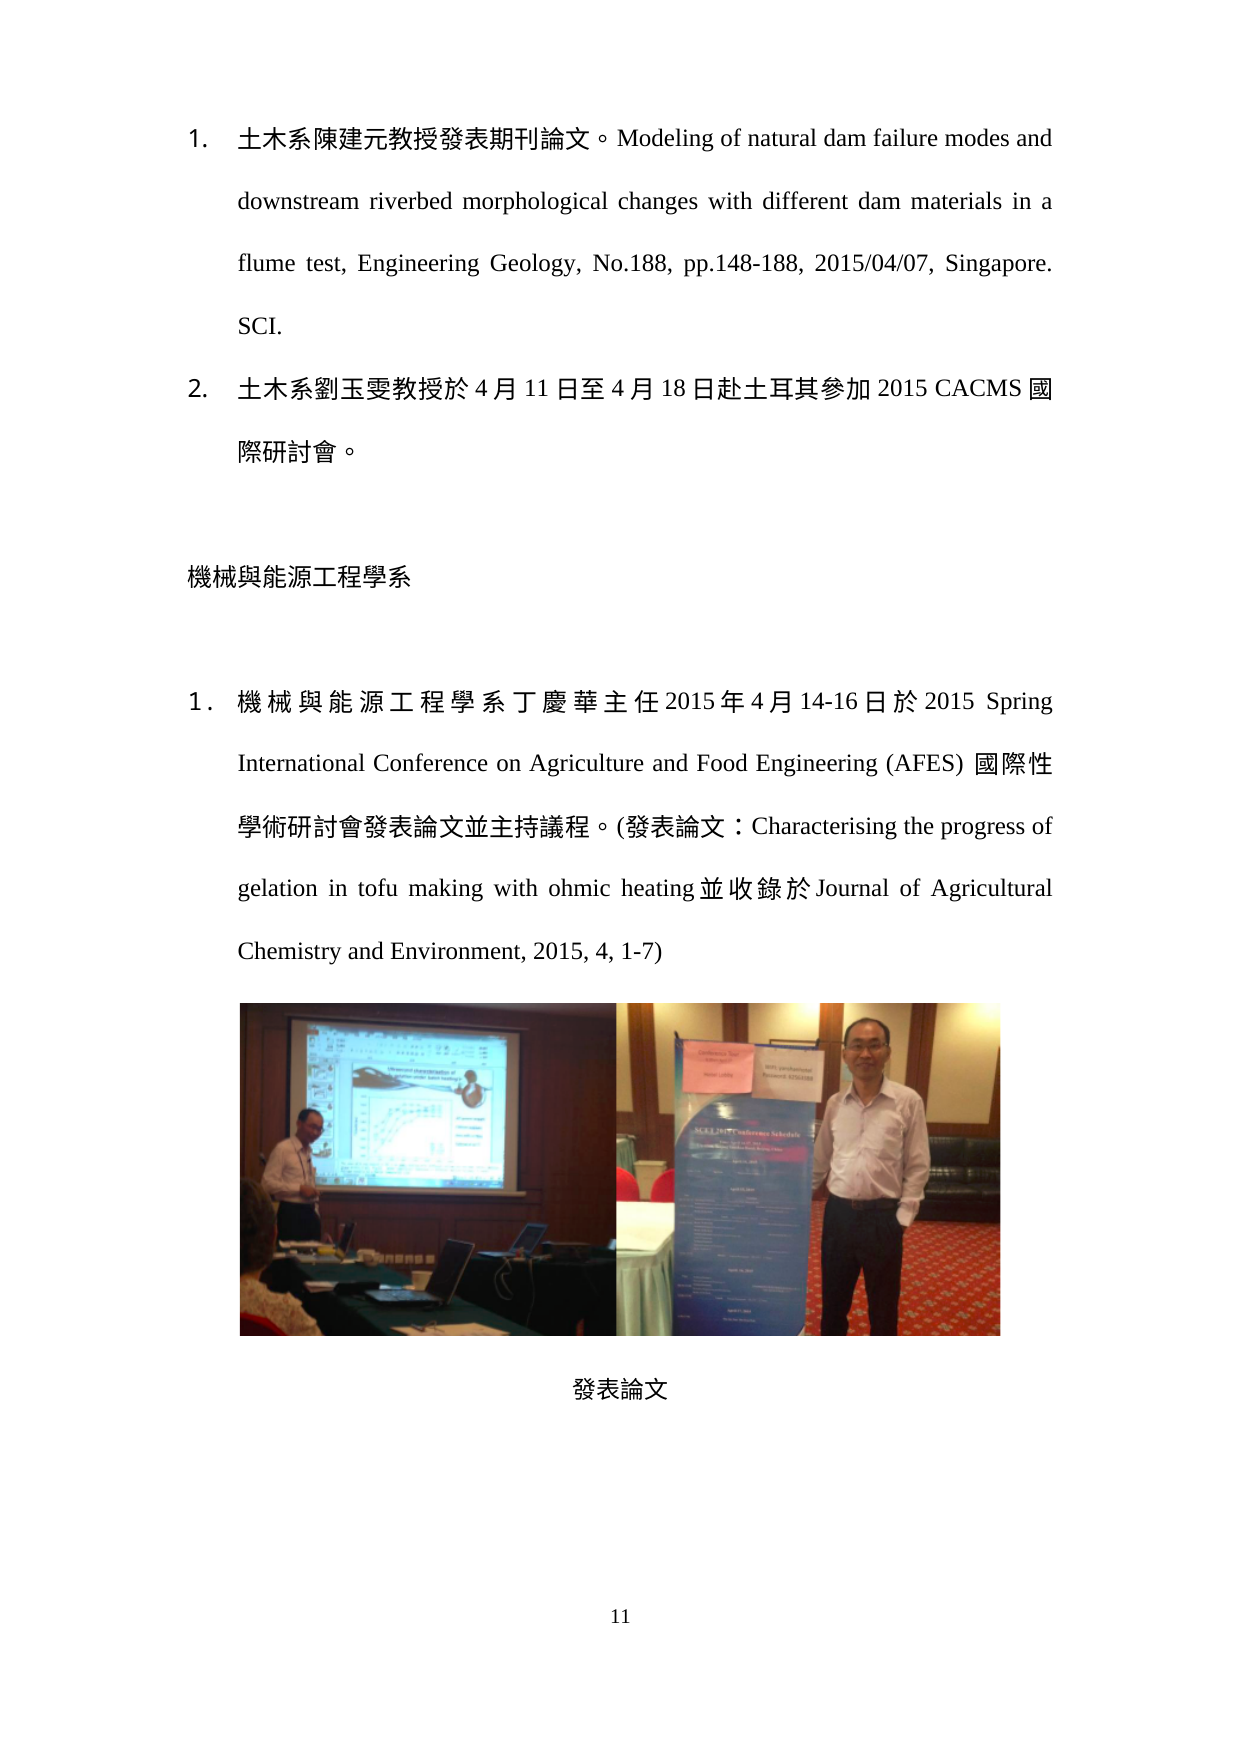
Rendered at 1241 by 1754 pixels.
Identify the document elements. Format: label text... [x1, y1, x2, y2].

list 機械與能源工程學系丁慶華主任2015年4月14-16日於2015 Spring International Conference on Agriculture and Food Engineering (AFES) 國際性學術研討會發表論文並主持議程。(發表論文：Characterising the progress of gelation in tofu making with ohmic heating並收錄於Journal of Agricultural Chemistry and Environment, 2015, 4, 1-7) [187, 659, 1053, 971]
text 機械與能源工程學系 [187, 534, 1053, 596]
list 土木系劉玉雯教授於4月11日至4月18日赴土耳其參加2015 CACMS國際研討會。 [187, 346, 1053, 471]
text 發表論文 [187, 1346, 1053, 1409]
list 土木系陳建元教授發表期刊論文。Modeling of natural dam failure modes and downstream riverbed morphological changes with different dam materials in a flume test, Engineering Geology, No.188, pp.148-188, 2015/04/07, Singapore. SCI. [187, 96, 1053, 346]
